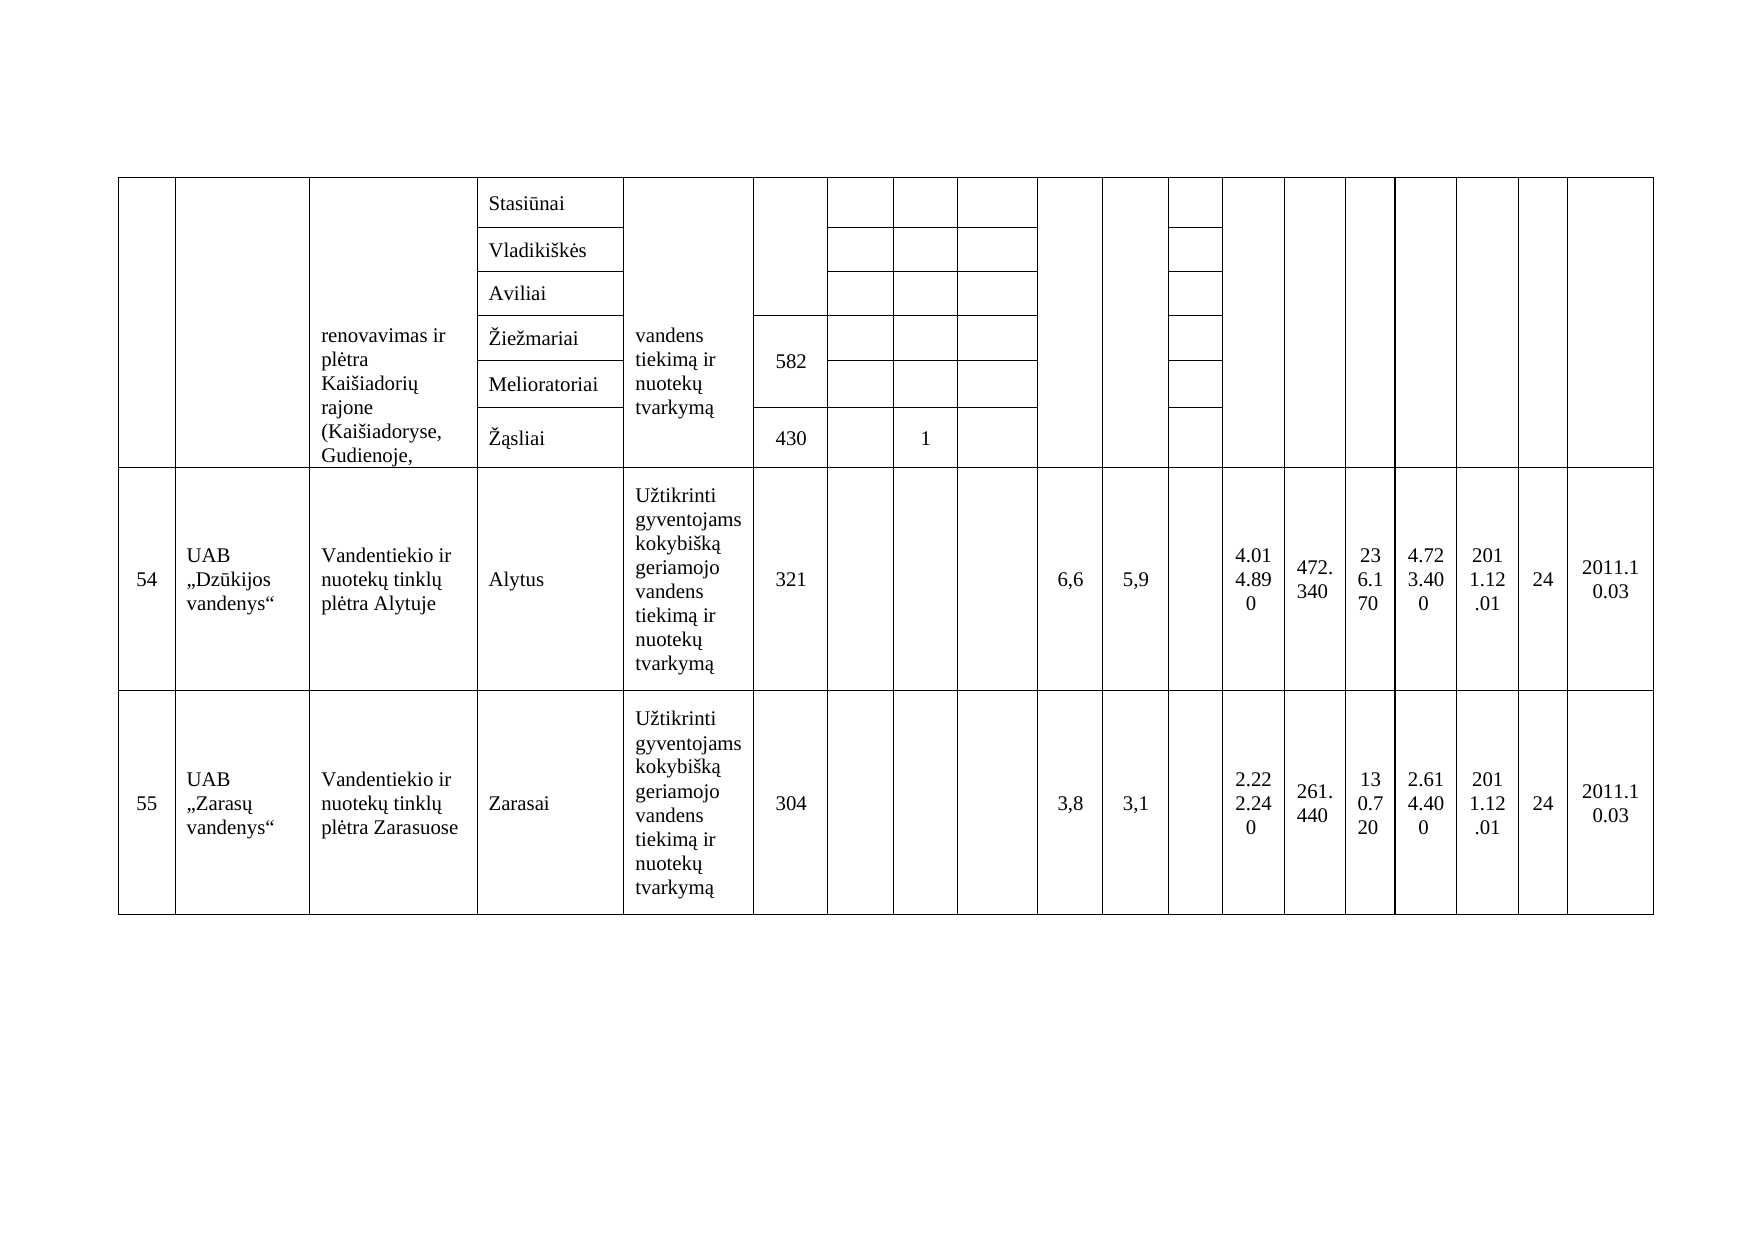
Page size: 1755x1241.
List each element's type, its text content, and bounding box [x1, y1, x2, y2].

table_cell [958, 361, 1037, 407]
table_cell [958, 178, 1037, 227]
table_cell Vandentiekio ir nuotekų tinklų plėtra Alytuje [310, 468, 477, 690]
table_cell [828, 691, 893, 914]
table_cell Alytus [478, 468, 623, 690]
table_cell [1457, 178, 1518, 467]
table_cell vandens tiekimą ir nuotekų tvarkymą [624, 178, 753, 467]
table_cell 4.014.890 [1223, 468, 1284, 690]
table_cell [828, 361, 893, 407]
table_cell 1 [894, 408, 957, 467]
table_cell Vandens tiekimo ir nuotekų tvarkymo infrastruktūros renovavimas ir plėtra Kaišiadorių rajone (Kaišiadoryse, Gudienoje, Stasiūnuose, Vladikiškėse, Aviliuose, Žiežmariuose, Melioratoriuose, Žąsliuose) [310, 178, 477, 467]
table_cell [1285, 178, 1345, 467]
table_cell Stasiūnai [478, 178, 623, 227]
table_cell 261.440 [1285, 691, 1345, 914]
table_cell 55 [119, 691, 175, 914]
table_cell [894, 178, 957, 227]
table_cell [958, 468, 1037, 690]
table_cell 5,9 [1103, 468, 1168, 690]
table_cell [958, 272, 1037, 315]
table_cell Melioratoriai [478, 361, 623, 407]
table_cell [1568, 178, 1653, 467]
table_cell 236.170 [1346, 468, 1394, 690]
table_cell Žiežmariai [478, 316, 623, 360]
table_cell [958, 228, 1037, 271]
table_cell [754, 178, 827, 315]
table_cell 582 [754, 316, 827, 407]
table_cell Vladikiškės [478, 228, 623, 271]
table_cell 3,8 [1038, 691, 1102, 914]
table_cell [1169, 408, 1222, 467]
table_cell [828, 408, 893, 467]
table_cell [1038, 178, 1102, 467]
table_cell Aviliai [478, 272, 623, 315]
table_cell [176, 178, 309, 467]
table_cell 472.340 [1285, 468, 1345, 690]
table_cell 430 [754, 408, 827, 467]
table_cell 2011.10.03 [1568, 468, 1653, 690]
table_cell [1169, 272, 1222, 315]
table_cell [958, 316, 1037, 360]
table_cell [828, 316, 893, 360]
table_cell 2011.12.01 [1457, 468, 1518, 690]
table_cell 3,1 [1103, 691, 1168, 914]
table_cell [828, 468, 893, 690]
table_cell [894, 691, 957, 914]
table_cell [1169, 316, 1222, 360]
table_cell [828, 228, 893, 271]
table_cell [1396, 178, 1456, 467]
table_cell 130.720 [1346, 691, 1394, 914]
table_cell Vandentiekio ir nuotekų tinklų plėtra Zarasuose [310, 691, 477, 914]
table_cell [894, 228, 957, 271]
table_cell [1169, 228, 1222, 271]
table_cell 2.614.400 [1396, 691, 1456, 914]
table_cell 2011.10.03 [1568, 691, 1653, 914]
table_cell UAB „Zarasų vandenys“ [176, 691, 309, 914]
table_cell [1169, 178, 1222, 227]
table_cell [894, 316, 957, 360]
table_cell [828, 178, 893, 227]
table_cell 321 [754, 468, 827, 690]
table_cell 2011.12.01 [1457, 691, 1518, 914]
table_cell [1169, 691, 1222, 914]
table_cell [1169, 468, 1222, 690]
table_cell [1169, 361, 1222, 407]
table_cell [1346, 178, 1394, 467]
table_cell Žąsliai [478, 408, 623, 467]
table_cell [894, 361, 957, 407]
table_cell [828, 272, 893, 315]
table_cell [894, 272, 957, 315]
table_cell [958, 408, 1037, 467]
table_cell [1223, 178, 1284, 467]
table_cell 54 [119, 468, 175, 690]
table_cell 304 [754, 691, 827, 914]
table_cell Užtikrinti gyventojams kokybišką geriamojo vandens tiekimą ir nuotekų tvarkymą [624, 468, 753, 690]
table_cell Užtikrinti gyventojams kokybišką geriamojo vandens tiekimą ir nuotekų tvarkymą [624, 691, 753, 914]
table_cell [894, 468, 957, 690]
table_cell 2.222.240 [1223, 691, 1284, 914]
table_cell 24 [1519, 468, 1567, 690]
table_cell [119, 178, 175, 467]
table_cell Zarasai [478, 691, 623, 914]
table_cell 24 [1519, 691, 1567, 914]
table_cell [1103, 178, 1168, 467]
table_cell 4.723.400 [1396, 468, 1456, 690]
table_cell UAB „Dzūkijos vandenys“ [176, 468, 309, 690]
table_cell 6,6 [1038, 468, 1102, 690]
table_cell [1519, 178, 1567, 467]
table_cell [958, 691, 1037, 914]
